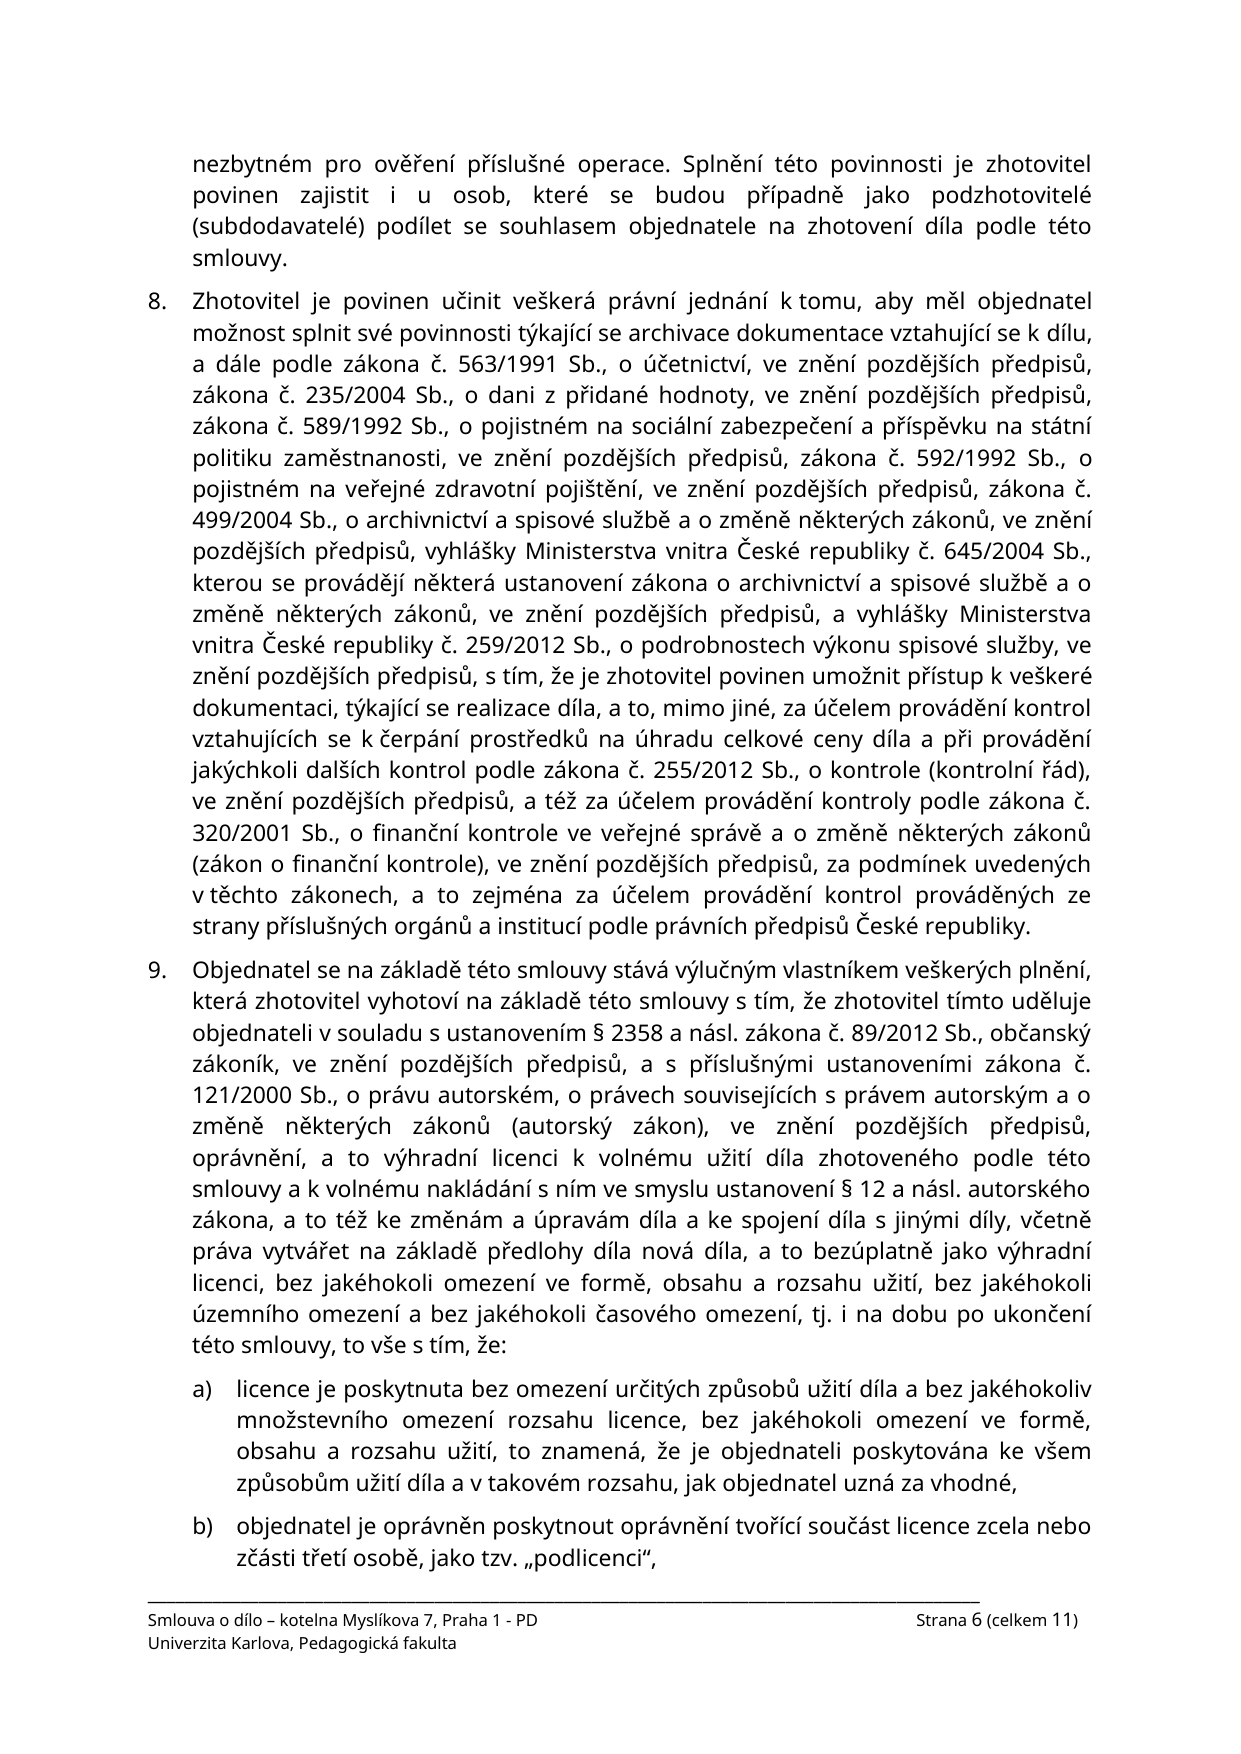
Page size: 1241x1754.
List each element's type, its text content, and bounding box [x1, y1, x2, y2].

list nezbytném pro ověření příslušné operace. Splnění této povinnosti je zhotovitel povinen zajistit i u osob, které se budou případně jako podzhotovitelé (subdodavatelé) podílet se souhlasem objednatele na zhotovení díla podle této smlouvy. [148, 148, 1093, 273]
list Objednatel se na základě této smlouvy stává výlučným vlastníkem veškerých plnění, která zhotovitel vyhotoví na základě této smlouvy s tím, že zhotovitel tímto uděluje objednateli v souladu s ustanovením § 2358 a násl. zákona č. 89/2012 Sb., občanský zákoník, ve znění pozdějších předpisů, a s příslušnými ustanoveními zákona č. 121/2000 Sb., o právu autorském, o právech souvisejících s právem autorským a o změně některých zákonů (autorský zákon), ve znění pozdějších předpisů, oprávnění, a to výhradní licenci k volnému užití díla zhotoveného podle této smlouvy a k volnému nakládání s ním ve smyslu ustanovení § 12 a násl. autorského zákona, a to též ke změnám a úpravám díla a ke spojení díla s jinými díly, včetně práva vytvářet na základě předlohy díla nová díla, a to bezúplatně jako výhradní licenci, bez jakéhokoli omezení ve formě, obsahu a rozsahu užití, bez jakéhokoli územního omezení a bez jakéhokoli časového omezení, tj. i na dobu po ukončení této smlouvy, to vše s tím, že: [148, 954, 1093, 1360]
text a) licence je poskytnuta bez omezení určitých způsobů užití díla a bez jakéhokoliv množstevního omezení rozsahu licence, bez jakéhokoli omezení ve formě, obsahu a rozsahu užití, to znamená, že je objednateli poskytována ke všem způsobům užití díla a v takovém rozsahu, jak objednatel uzná za vhodné, [192, 1373, 1093, 1498]
list Zhotovitel je povinen učinit veškerá právní jednání k tomu, aby měl objednatel možnost splnit své povinnosti týkající se archivace dokumentace vztahující se k dílu, a dále podle zákona č. 563/1991 Sb., o účetnictví, ve znění pozdějších předpisů, zákona č. 235/2004 Sb., o dani z přidané hodnoty, ve znění pozdějších předpisů, zákona č. 589/1992 Sb., o pojistném na sociální zabezpečení a příspěvku na státní politiku zaměstnanosti, ve znění pozdějších předpisů, zákona č. 592/1992 Sb., o pojistném na veřejné zdravotní pojištění, ve znění pozdějších předpisů, zákona č. 499/2004 Sb., o archivnictví a spisové službě a o změně některých zákonů, ve znění pozdějších předpisů, vyhlášky Ministerstva vnitra České republiky č. 645/2004 Sb., kterou se provádějí některá ustanovení zákona o archivnictví a spisové službě a o změně některých zákonů, ve znění pozdějších předpisů, a vyhlášky Ministerstva vnitra České republiky č. 259/2012 Sb., o podrobnostech výkonu spisové služby, ve znění pozdějších předpisů, s tím, že je zhotovitel povinen umožnit přístup k veškeré dokumentaci, týkající se realizace díla, a to, mimo jiné, za účelem provádění kontrol vztahujících se k čerpání prostředků na úhradu celkové ceny díla a při provádění jakýchkoli dalších kontrol podle zákona č. 255/2012 Sb., o kontrole (kontrolní řád), ve znění pozdějších předpisů, a též za účelem provádění kontroly podle zákona č. 320/2001 Sb., o finanční kontrole ve veřejné správě a o změně některých zákonů (zákon o finanční kontrole), ve znění pozdějších předpisů, za podmínek uvedených v těchto zákonech, a to zejména za účelem provádění kontrol prováděných ze strany příslušných orgánů a institucí podle právních předpisů České republiky. [148, 285, 1093, 941]
text b) objednatel je oprávněn poskytnout oprávnění tvořící součást licence zcela nebo zčásti třetí osobě, jako tzv. „podlicenci“, [192, 1510, 1093, 1573]
